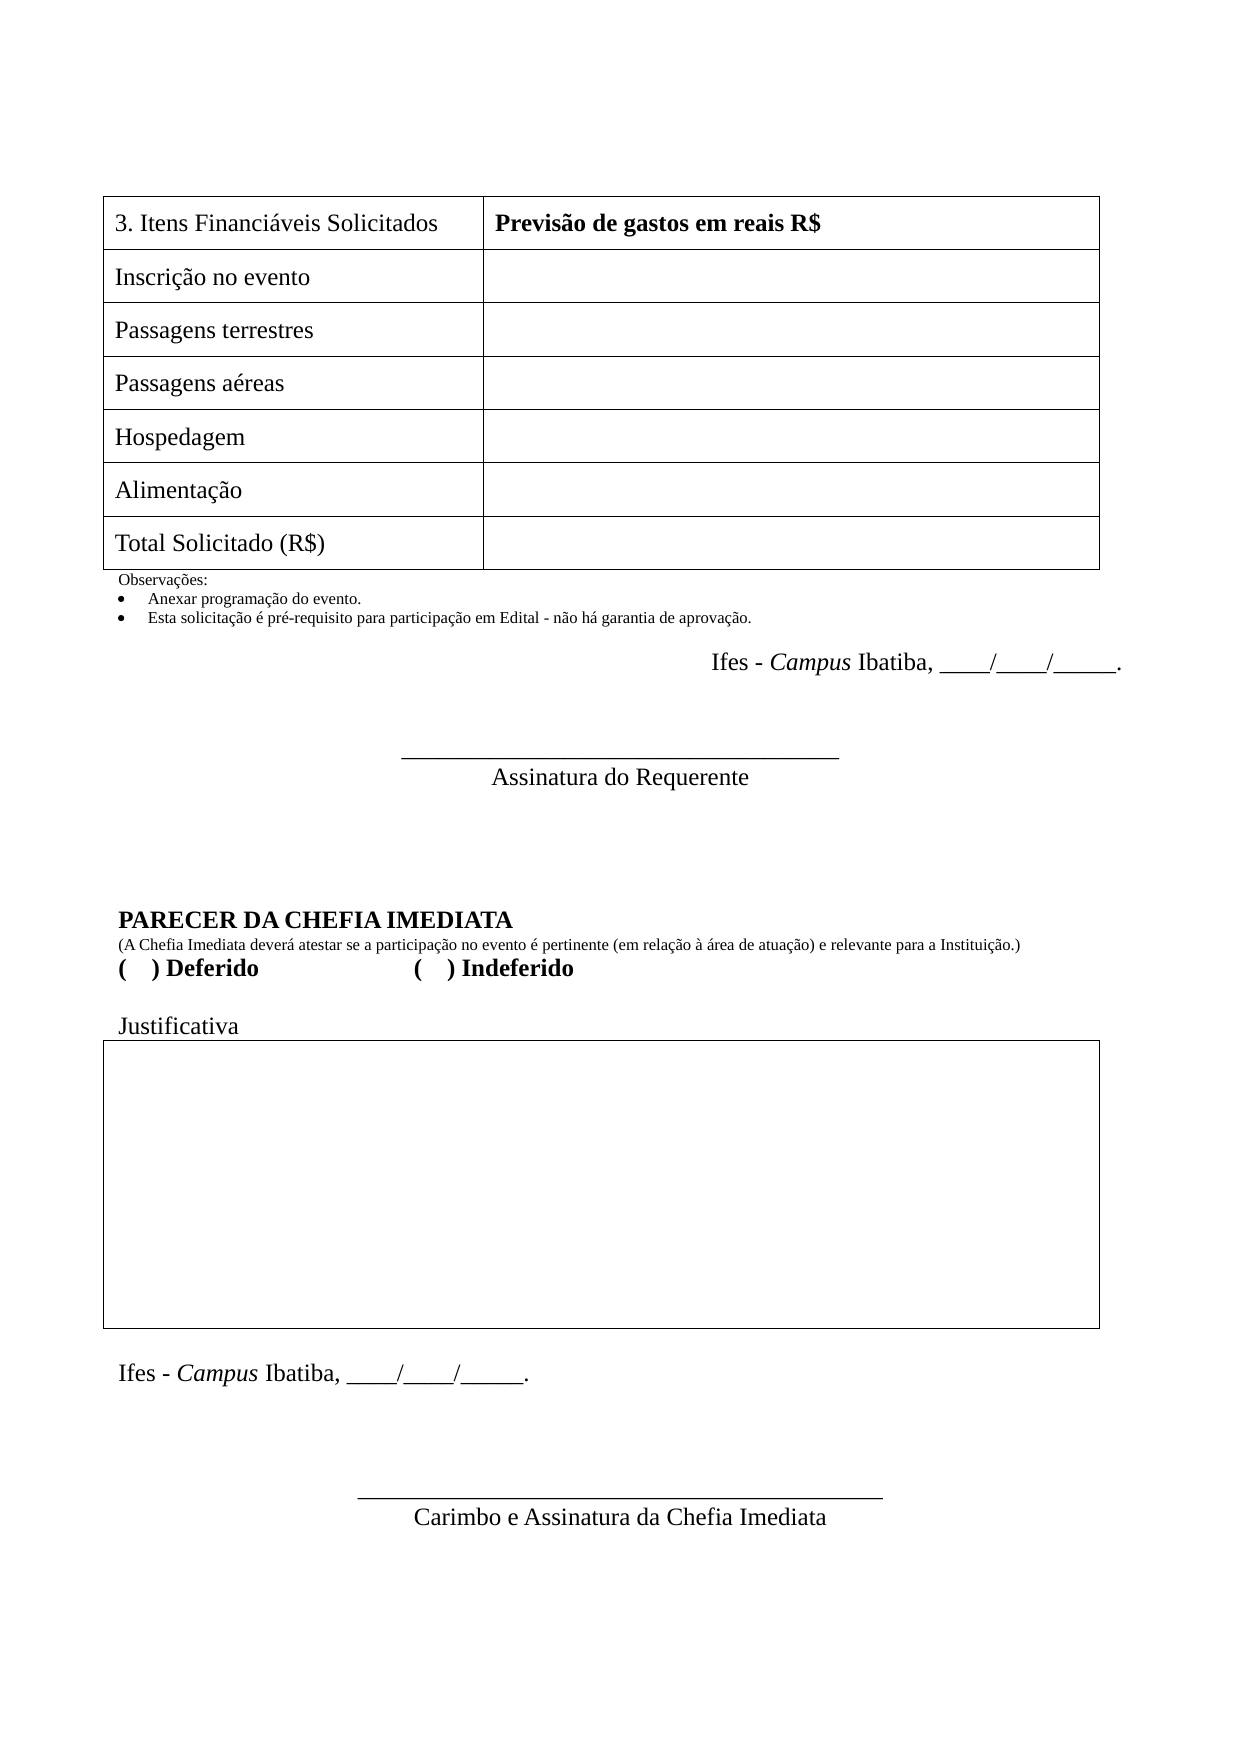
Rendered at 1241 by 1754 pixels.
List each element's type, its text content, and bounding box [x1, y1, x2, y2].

text Justificativa [118, 1011, 1122, 1040]
table_cell Total Solicitado (R$) [104, 517, 483, 569]
text Ifes - Campus Ibatiba, ____/____/_____. [118, 647, 1122, 676]
table_header [104, 1041, 1099, 1328]
text Assinatura do Requerente [118, 762, 1122, 791]
list Esta solicitação é pré-requisito para participação em Edital - não há garantia de aprovação. [118, 608, 1122, 628]
table_cell [484, 463, 1099, 516]
table_cell [484, 357, 1099, 409]
table_cell Inscrição no evento [104, 250, 483, 302]
text Carimbo e Assinatura da Chefia Imediata [118, 1502, 1122, 1531]
list Anexar programação do evento. [118, 589, 1122, 608]
text Ifes - Campus Ibatiba, ____/____/_____. [118, 1358, 1122, 1387]
table_cell Alimentação [104, 463, 483, 516]
table_cell [484, 303, 1099, 356]
text PARECER DA CHEFIA IMEDIATA [118, 906, 1122, 934]
table_header Previsão de gastos em reais R$ [484, 197, 1099, 249]
text ___________________________________ [118, 733, 1122, 762]
text ( ) Deferido ( ) Indeferido [118, 953, 1122, 982]
table_header 3. Itens Financiáveis Solicitados [104, 197, 483, 249]
table_cell Hospedagem [104, 410, 483, 462]
table_cell [484, 410, 1099, 462]
table_cell Passagens aéreas [104, 357, 483, 409]
text __________________________________________ [118, 1473, 1122, 1502]
text Observações: [118, 570, 1122, 589]
table_cell [484, 517, 1099, 569]
text (A Chefia Imediata deverá atestar se a participação no evento é pertinente (em relação à área de atuação) e relevante para a Instituição.) [118, 934, 1122, 953]
table_cell Passagens terrestres [104, 303, 483, 356]
table_cell [484, 250, 1099, 302]
